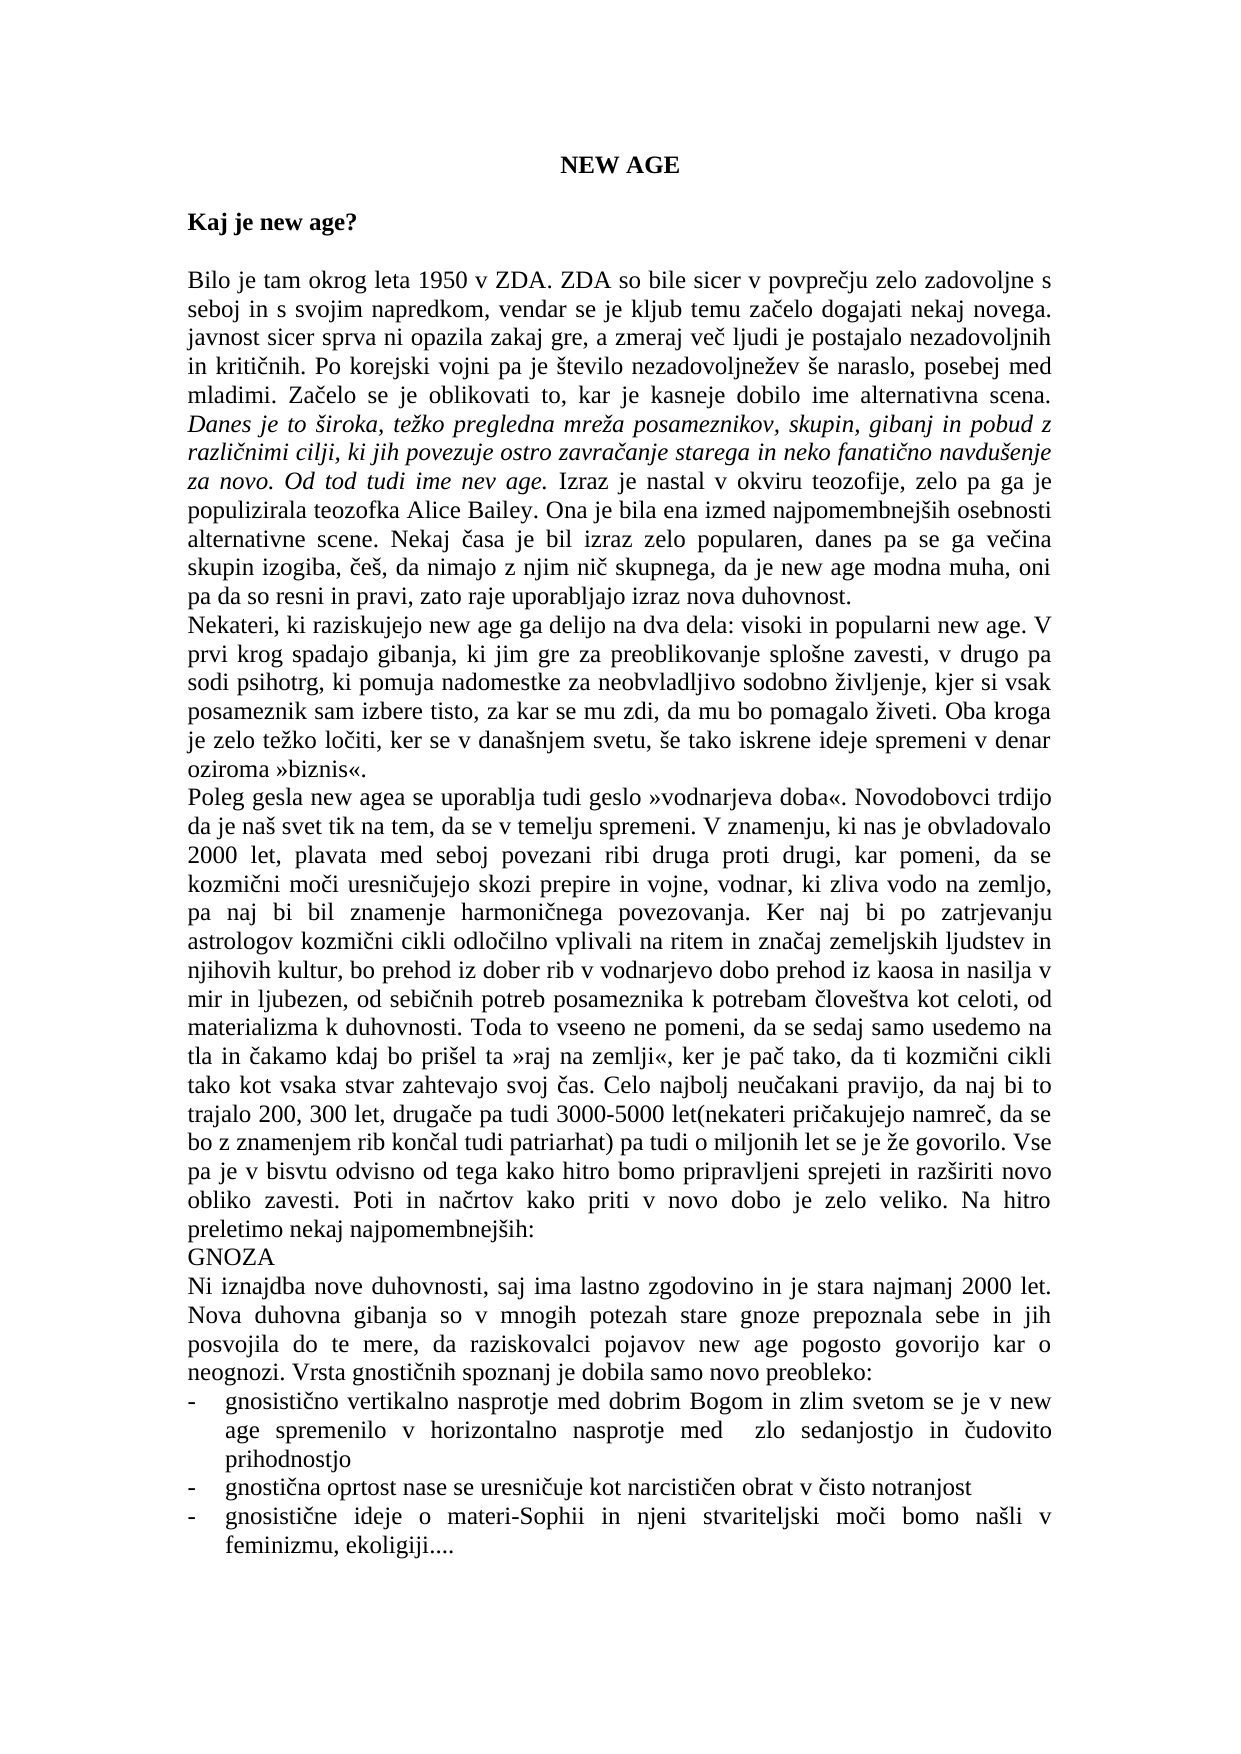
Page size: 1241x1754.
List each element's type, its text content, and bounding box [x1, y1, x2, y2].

text Bilo je tam okrog leta 1950 v ZDA. ZDA so bile sicer v povprečju zelo zadovoljne s seboj in s svojim napredkom, vendar se je kljub temu začelo dogajati nekaj novega. javnost sicer sprva ni opazila zakaj gre, a zmeraj več ljudi je postajalo nezadovoljnih in kritičnih. Po korejski vojni pa je število nezadovoljnežev še naraslo, posebej med mladimi. Začelo se je oblikovati to, kar je kasneje dobilo ime alternativna scena. Danes je to široka, težko pregledna mreža posameznikov, skupin, gibanj in pobud z različnimi cilji, ki jih povezuje ostro zavračanje starega in neko fanatično navdušenje za novo. Od tod tudi ime nev age. Izraz je nastal v okviru teozofije, zelo pa ga je populizirala teozofka Alice Bailey. Ona je bila ena izmed najpomembnejših osebnosti alternativne scene. Nekaj časa je bil izraz zelo popularen, danes pa se ga večina skupin izogiba, češ, da nimajo z njim nič skupnega, da je new age modna muha, oni pa da so resni in pravi, zato raje uporabljajo izraz nova duhovnost. [187, 265, 1053, 610]
list gnostična oprtost nase se uresničuje kot narcističen obrat v čisto notranjost [187, 1472, 1053, 1501]
text Nekateri, ki raziskujejo new age ga delijo na dva dela: visoki in popularni new age. V prvi krog spadajo gibanja, ki jim gre za preoblikovanje splošne zavesti, v drugo pa sodi psihotrg, ki pomuja nadomestke za neobvladljivo sodobno življenje, kjer si vsak posameznik sam izbere tisto, za kar se mu zdi, da mu bo pomagalo živeti. Oba kroga je zelo težko ločiti, ker se v današnjem svetu, še tako iskrene ideje spremeni v denar oziroma »biznis«. [187, 610, 1053, 782]
list gnosistično vertikalno nasprotje med dobrim Bogom in zlim svetom se je v new age spremenilo v horizontalno nasprotje med zlo sedanjostjo in čudovito prihodnostjo [187, 1386, 1053, 1472]
text Poleg gesla new agea se uporablja tudi geslo »vodnarjeva doba«. Novodobovci trdijo da je naš svet tik na tem, da se v temelju spremeni. V znamenju, ki nas je obvladovalo 2000 let, plavata med seboj povezani ribi druga proti drugi, kar pomeni, da se kozmični moči uresničujejo skozi prepire in vojne, vodnar, ki zliva vodo na zemljo, pa naj bi bil znamenje harmoničnega povezovanja. Ker naj bi po zatrjevanju astrologov kozmični cikli odločilno vplivali na ritem in značaj zemeljskih ljudstev in njihovih kultur, bo prehod iz dober rib v vodnarjevo dobo prehod iz kaosa in nasilja v mir in ljubezen, od sebičnih potreb posameznika k potrebam človeštva kot celoti, od materializma k duhovnosti. Toda to vseeno ne pomeni, da se sedaj samo usedemo na tla in čakamo kdaj bo prišel ta »raj na zemlji«, ker je pač tako, da ti kozmični cikli tako kot vsaka stvar zahtevajo svoj čas. Celo najbolj neučakani pravijo, da naj bi to trajalo 200, 300 let, drugače pa tudi 3000-5000 let(nekateri pričakujejo namreč, da se bo z znamenjem rib končal tudi patriarhat) pa tudi o miljonih let se je že govorilo. Vse pa je v bisvtu odvisno od tega kako hitro bomo pripravljeni sprejeti in razširiti novo obliko zavesti. Poti in načrtov kako priti v novo dobo je zelo veliko. Na hitro preletimo nekaj najpomembnejših: [187, 782, 1053, 1242]
text Ni iznajdba nove duhovnosti, saj ima lastno zgodovino in je stara najmanj 2000 let. Nova duhovna gibanja so v mnogih potezah stare gnoze prepoznala sebe in jih posvojila do te mere, da raziskovalci pojavov new age pogosto govorijo kar o neognozi. Vrsta gnostičnih spoznanj je dobila samo novo preobleko: [187, 1271, 1053, 1386]
list gnosistične ideje o materi-Sophii in njeni stvariteljski moči bomo našli v feminizmu, ekoligiji.... [187, 1501, 1053, 1559]
text GNOZA [187, 1242, 1053, 1271]
title NEW AGE [187, 150, 1053, 179]
text Kaj je new age? [187, 207, 1053, 236]
